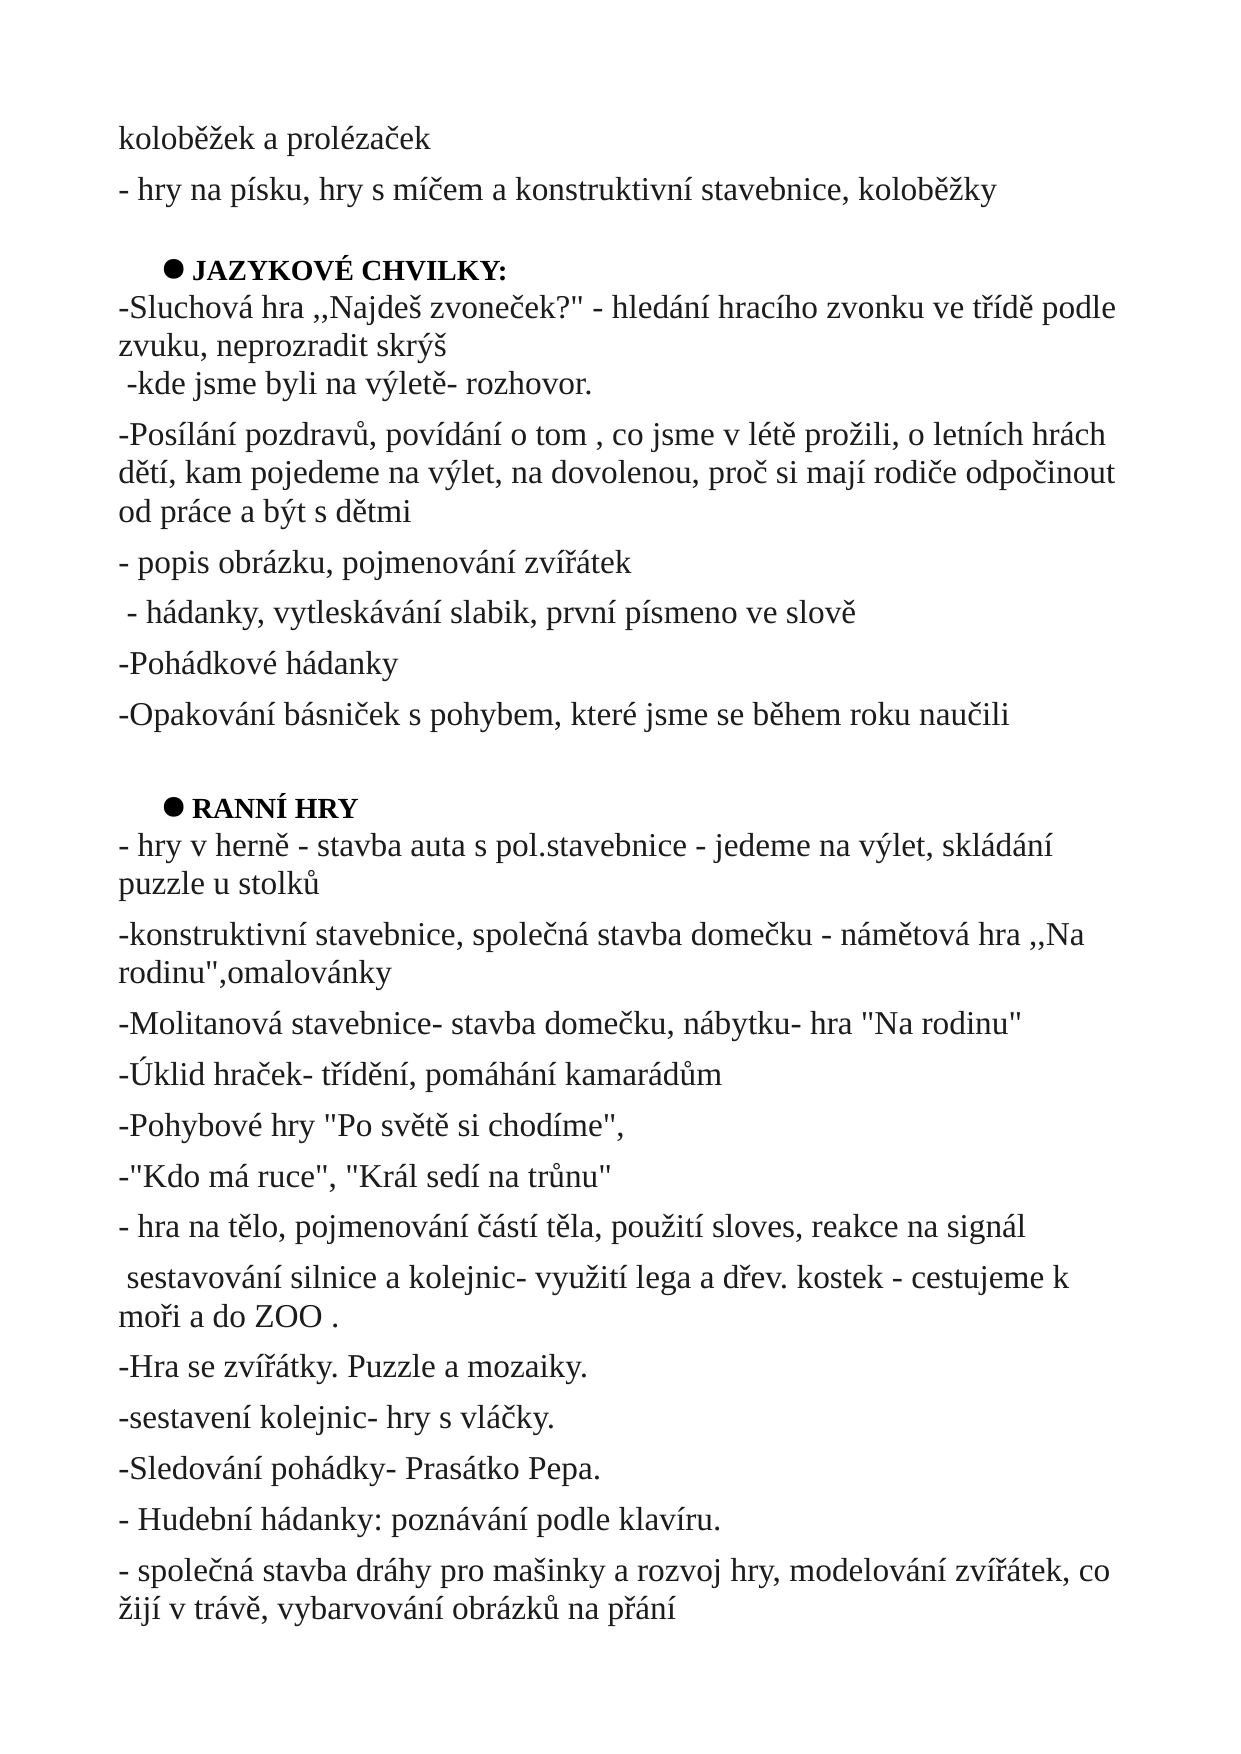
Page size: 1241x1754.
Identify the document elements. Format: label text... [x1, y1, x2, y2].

text - hra na tělo, pojmenování částí těla, použití sloves, reakce na signál [118, 1207, 1122, 1245]
text -"Kdo má ruce", "Král sedí na trůnu" [118, 1156, 1122, 1194]
text - hádanky, vytleskávání slabik, první písmeno ve slově [118, 593, 1122, 631]
text -Opakování básniček s pohybem, které jsme se během roku naučili [118, 694, 1122, 733]
text - společná stavba dráhy pro mašinky a rozvoj hry, modelování zvířátek, co žijí v trávě, vybarvování obrázků na přání [118, 1550, 1122, 1627]
text -Úklid hraček- třídění, pomáhání kamarádům [118, 1054, 1122, 1092]
text -kde jsme byli na výletě- rozhovor. [118, 364, 1122, 402]
text -Pohybové hry "Po světě si chodíme", [118, 1105, 1122, 1143]
text - hry v herně - stavba auta s pol.stavebnice - jedeme na výlet, skládání puzzle u stolků [118, 825, 1122, 902]
text - hry na písku, hry s míčem a konstruktivní stavebnice, koloběžky [118, 169, 1122, 207]
text koloběžek a prolézaček [118, 118, 1122, 156]
list JAZYKOVÉ CHVILKY: [162, 253, 1122, 287]
text sestavování silnice a kolejnic- využití lega a dřev. kostek - cestujeme k moři a do ZOO . [118, 1257, 1122, 1334]
text -Molitanová stavebnice- stavba domečku, nábytku- hra "Na rodinu" [118, 1003, 1122, 1042]
text -sestavení kolejnic- hry s vláčky. [118, 1397, 1122, 1436]
text - popis obrázku, pojmenování zvířátek [118, 542, 1122, 580]
text -Sluchová hra ,,Najdeš zvoneček?" - hledání hracího zvonku ve třídě podle zvuku, neprozradit skrýš [118, 287, 1122, 364]
text - Hudební hádanky: poznávání podle klavíru. [118, 1499, 1122, 1537]
list RANNÍ HRY [162, 791, 1122, 825]
text -Posílání pozdravů, povídání o tom , co jsme v létě prožili, o letních hrách dětí, kam pojedeme na výlet, na dovolenou, proč si mají rodiče odpočinout od práce a být s dětmi [118, 414, 1122, 529]
text -Sledování pohádky- Prasátko Pepa. [118, 1448, 1122, 1487]
text -Hra se zvířátky. Puzzle a mozaiky. [118, 1347, 1122, 1385]
text -konstruktivní stavebnice, společná stavba domečku - námětová hra ,,Na rodinu",omalovánky [118, 914, 1122, 991]
text -Pohádkové hádanky [118, 644, 1122, 682]
